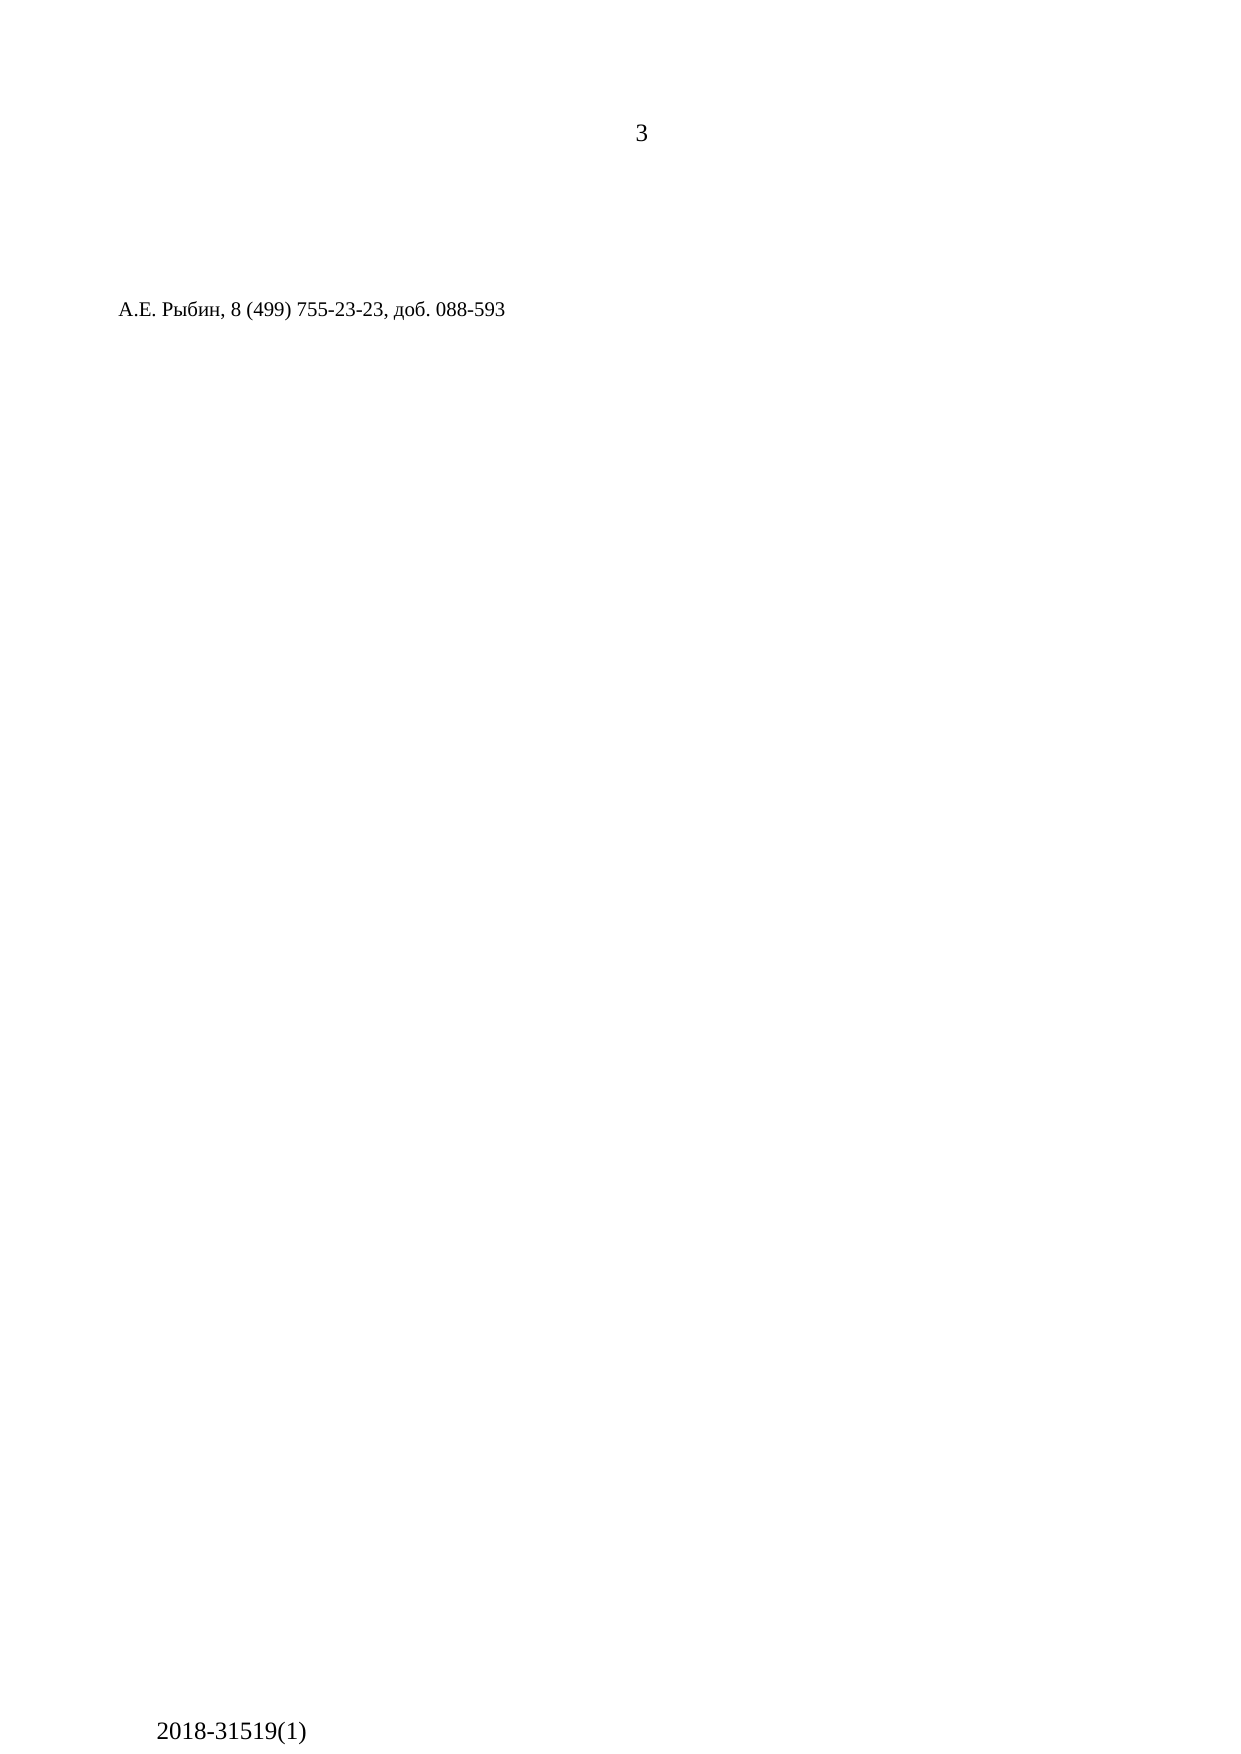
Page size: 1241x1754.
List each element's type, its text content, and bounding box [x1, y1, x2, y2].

text А.Е. Рыбин, 8 (499) 755-23-23, доб. 088-593 [118, 297, 1165, 321]
